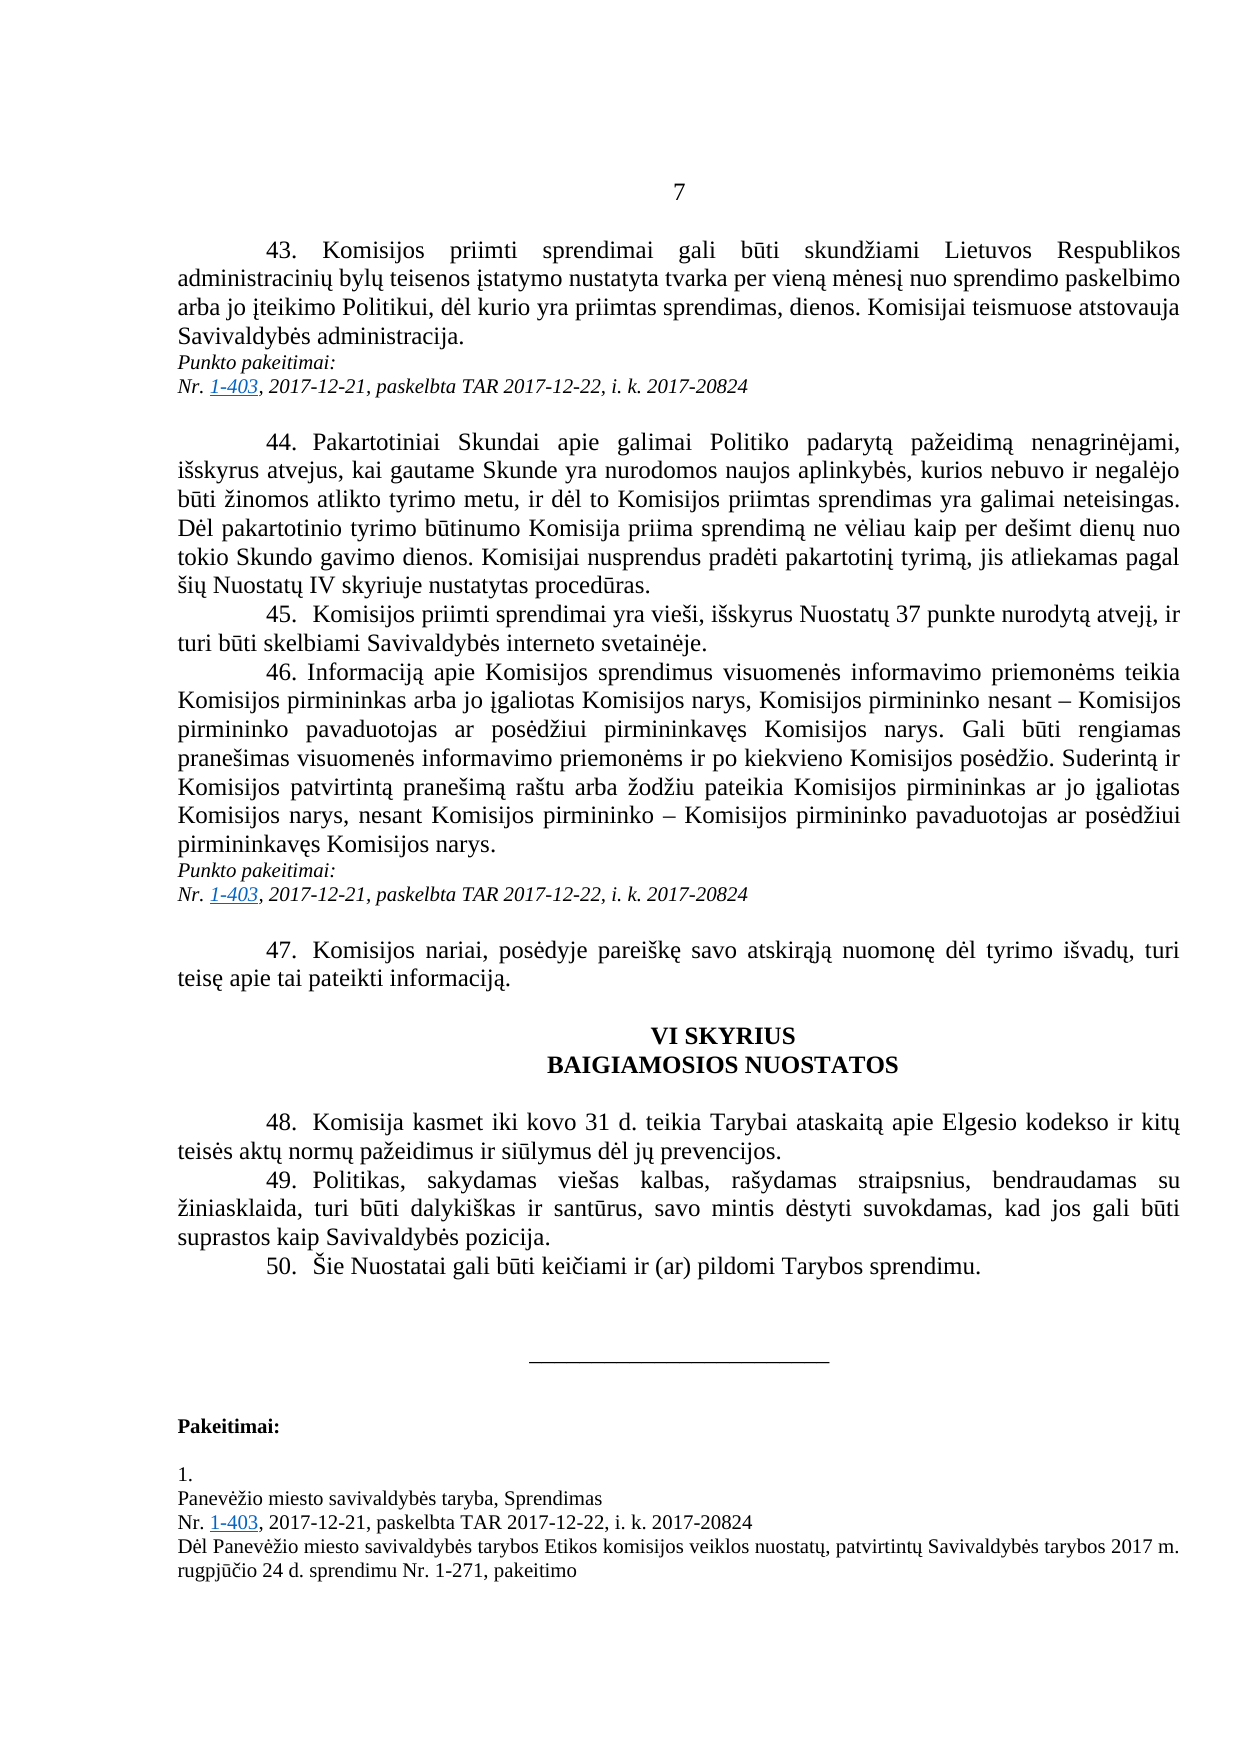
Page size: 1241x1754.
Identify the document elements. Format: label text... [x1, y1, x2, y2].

text 44. Pakartotiniai Skundai apie galimai Politiko padarytą pažeidimą nenagrinėjami, išskyrus atvejus, kai gautame Skunde yra nurodomos naujos aplinkybės, kurios nebuvo ir negalėjo būti žinomos atlikto tyrimo metu, ir dėl to Komisijos priimtas sprendimas yra galimai neteisingas. Dėl pakartotinio tyrimo būtinumo Komisija priima sprendimą ne vėliau kaip per dešimt dienų nuo tokio Skundo gavimo dienos. Komisijai nusprendus pradėti pakartotinį tyrimą, jis atliekamas pagal šių Nuostatų IV skyriuje nustatytas procedūras. [177, 427, 1181, 599]
text Dėl Panevėžio miesto savivaldybės tarybos Etikos komisijos veiklos nuostatų, patvirtintų Savivaldybės tarybos 2017 m. rugpjūčio 24 d. sprendimu Nr. 1-271, pakeitimo [177, 1534, 1181, 1582]
text Punkto pakeitimai: [177, 858, 1181, 882]
text 45. Komisijos priimti sprendimai yra vieši, išskyrus Nuostatų 37 punkte nurodytą atvejį, ir turi būti skelbiami Savivaldybės interneto svetainėje. [177, 599, 1181, 657]
text Nr. 1-403, 2017-12-21, paskelbta TAR 2017-12-22, i. k. 2017-20824 [177, 1510, 1181, 1534]
text Punkto pakeitimai: [177, 350, 1181, 374]
text Nr. 1-403, 2017-12-21, paskelbta TAR 2017-12-22, i. k. 2017-20824 [177, 374, 1181, 398]
text 1. [177, 1462, 1181, 1486]
text BAIGIAMOSIOS NUOSTATOS [177, 1050, 1181, 1078]
text 43. Komisijos priimti sprendimai gali būti skundžiami Lietuvos Respublikos administracinių bylų teisenos įstatymo nustatyta tvarka per vieną mėnesį nuo sprendimo paskelbimo arba jo įteikimo Politikui, dėl kurio yra priimtas sprendimas, dienos. Komisijai teismuose atstovauja Savivaldybės administracija. [177, 235, 1181, 350]
text VI SKYRIUS [177, 1021, 1181, 1050]
text ________________________ [177, 1337, 1181, 1366]
text 50. Šie Nuostatai gali būti keičiami ir (ar) pildomi Tarybos sprendimu. [177, 1251, 1181, 1280]
text 49. Politikas, sakydamas viešas kalbas, rašydamas straipsnius, bendraudamas su žiniasklaida, turi būti dalykiškas ir santūrus, savo mintis dėstyti suvokdamas, kad jos gali būti suprastos kaip Savivaldybės pozicija. [177, 1165, 1181, 1251]
text 46. Informaciją apie Komisijos sprendimus visuomenės informavimo priemonėms teikia Komisijos pirmininkas arba jo įgaliotas Komisijos narys, Komisijos pirmininko nesant – Komisijos pirmininko pavaduotojas ar posėdžiui pirmininkavęs Komisijos narys. Gali būti rengiamas pranešimas visuomenės informavimo priemonėms ir po kiekvieno Komisijos posėdžio. Suderintą ir Komisijos patvirtintą pranešimą raštu arba žodžiu pateikia Komisijos pirmininkas ar jo įgaliotas Komisijos narys, nesant Komisijos pirmininko – Komisijos pirmininko pavaduotojas ar posėdžiui pirmininkavęs Komisijos narys. [177, 657, 1181, 858]
text 47. Komisijos nariai, posėdyje pareiškę savo atskirąją nuomonę dėl tyrimo išvadų, turi teisę apie tai pateikti informaciją. [177, 935, 1181, 992]
text Pakeitimai: [177, 1414, 1181, 1438]
text 48. Komisija kasmet iki kovo 31 d. teikia Tarybai ataskaitą apie Elgesio kodekso ir kitų teisės aktų normų pažeidimus ir siūlymus dėl jų prevencijos. [177, 1107, 1181, 1165]
text Panevėžio miesto savivaldybės taryba, Sprendimas [177, 1486, 1181, 1510]
text Nr. 1-403, 2017-12-21, paskelbta TAR 2017-12-22, i. k. 2017-20824 [177, 882, 1181, 906]
